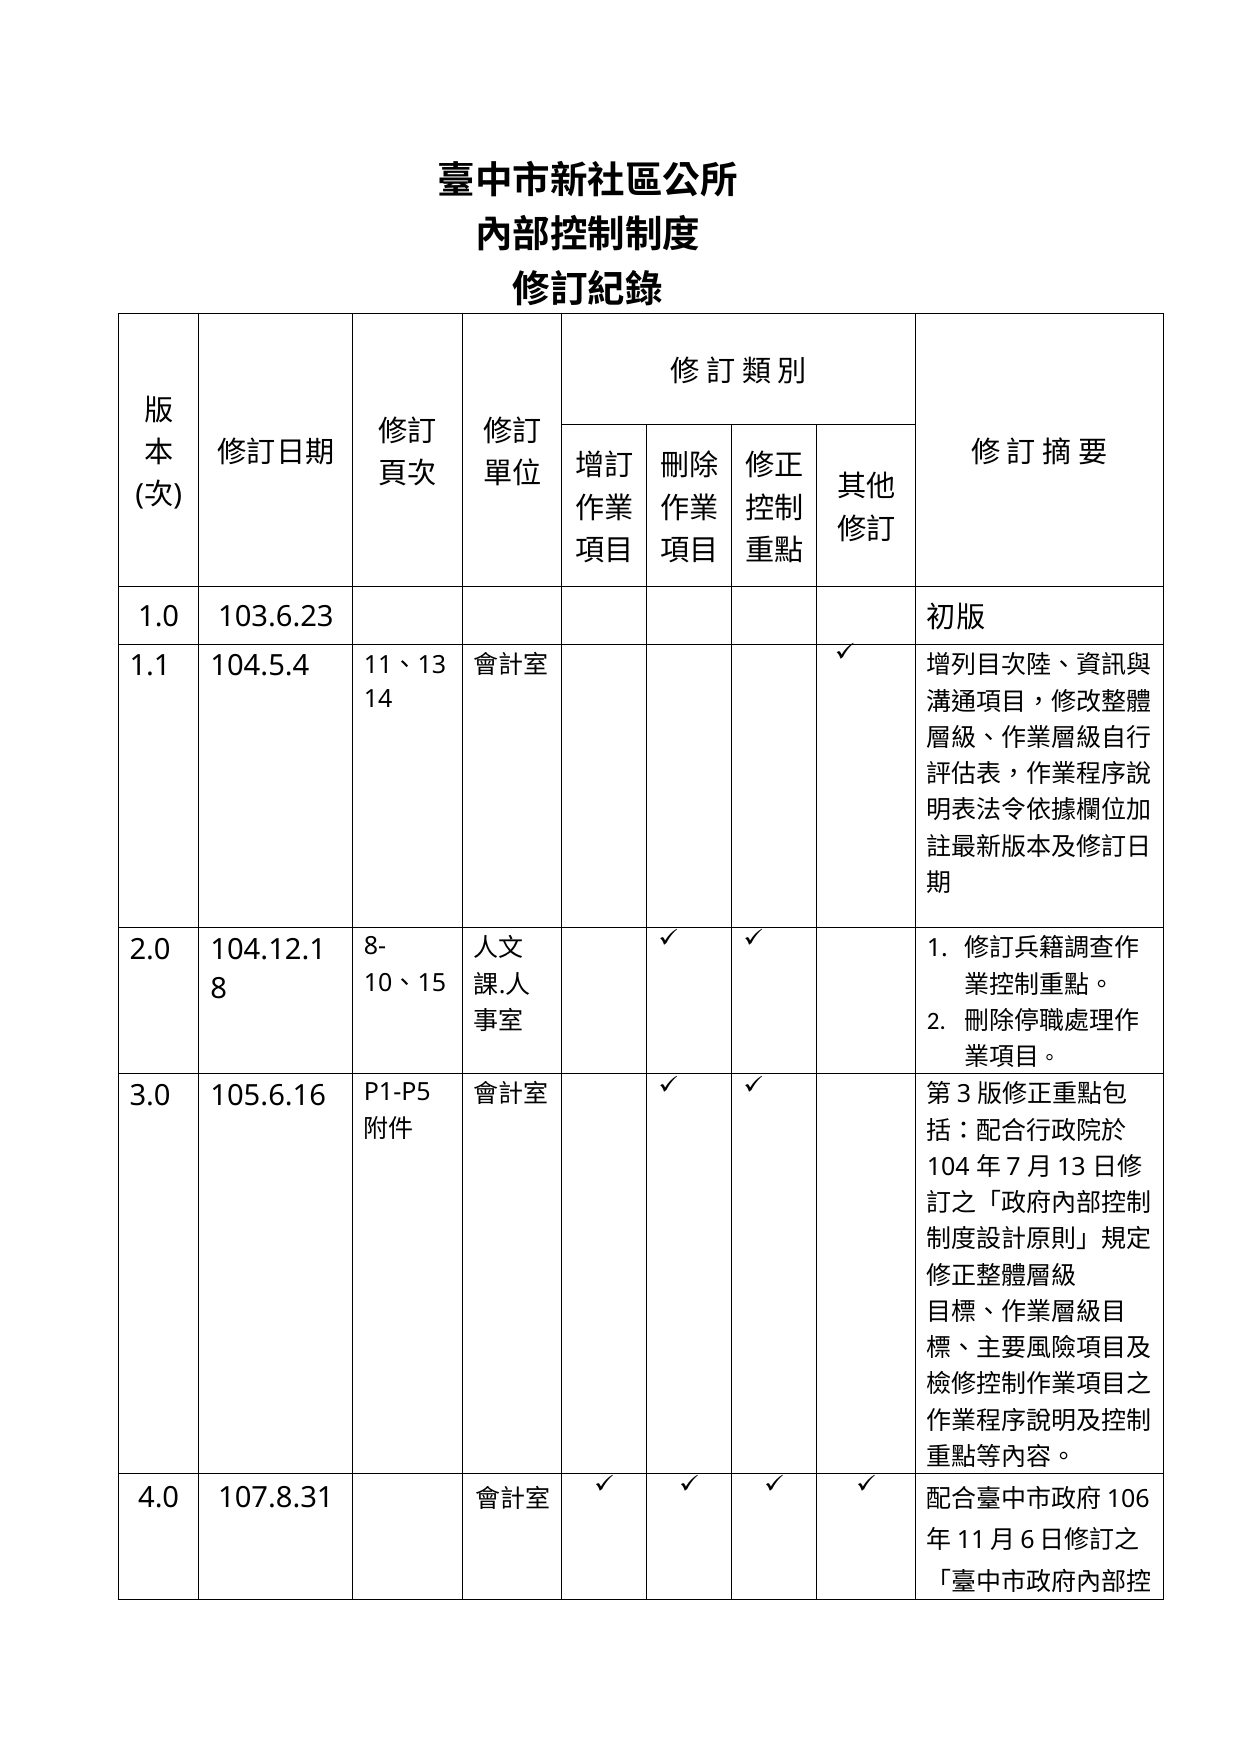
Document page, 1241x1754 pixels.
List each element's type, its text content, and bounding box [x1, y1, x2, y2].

table_cell  [647, 1474, 731, 1599]
table_cell 增列目次陸、資訊與溝通項目，修改整體層級、作業層級自行評估表，作業程序說明表法令依據欄位加註最新版本及修訂日期 [916, 645, 1163, 927]
table_cell  [732, 1474, 816, 1599]
table_cell  [817, 645, 915, 927]
table_header 修 訂 摘 要 [916, 314, 1163, 586]
table_cell 4.0 [119, 1474, 198, 1599]
table_cell 其他 修訂 [817, 425, 915, 586]
table_cell [732, 645, 816, 927]
table_cell 107.8.31 [199, 1474, 352, 1599]
table_cell  [732, 928, 816, 1073]
table_cell 會計室 [463, 1074, 561, 1473]
table_cell 刪除 作業 項目 [647, 425, 731, 586]
table_cell 會計室 [463, 1474, 561, 1599]
table_cell [562, 1074, 646, 1473]
table_cell 104.5.4 [199, 645, 352, 927]
table_header 修訂 頁次 [353, 314, 462, 586]
table_cell 修訂兵籍調查作業控制重點。 刪除停職處理作業項目。 [916, 928, 1163, 1073]
table_cell 第3 版修正重點包括：配合行政院於104 年7 月13 日修訂之「政府內部控制制度設計原則」規定修正整體層級 目標、作業層級目標、主要風險項目及檢修控制作業項目之作業程序說明及控制重點等內容。 [916, 1074, 1163, 1473]
text 內部控制制度 [118, 204, 1053, 258]
table_cell 初版 [916, 587, 1163, 644]
table_cell  [647, 1074, 731, 1473]
table_cell  [562, 1474, 646, 1599]
table_cell [562, 645, 646, 927]
table_cell 會計室 [463, 645, 561, 927]
table_cell [562, 587, 646, 644]
table_cell 11、13 14 [353, 645, 462, 927]
table_cell  [817, 1474, 915, 1599]
table_header 修訂 單位 [463, 314, 561, 586]
table_cell 2.0 [119, 928, 198, 1073]
table_cell [562, 928, 646, 1073]
table_cell 105.6.16 [199, 1074, 352, 1473]
table_cell [817, 1074, 915, 1473]
table_cell 增訂作業 項目 [562, 425, 646, 586]
table_cell 104.12.18 [199, 928, 352, 1073]
table_header 修訂日期 [199, 314, 352, 586]
table_cell [463, 587, 561, 644]
table_cell P1-P5附件 [353, 1074, 462, 1473]
table_cell [732, 587, 816, 644]
table_cell 修正 控制 重點 [732, 425, 816, 586]
table_header 修 訂 類 別 [562, 314, 915, 424]
table_header 版本 (次) [119, 314, 198, 586]
text 修訂紀錄 [118, 258, 1053, 313]
table_cell [353, 1474, 462, 1599]
table_cell 8-10、15 [353, 928, 462, 1073]
table_cell [353, 587, 462, 644]
table_cell 人文課.人事室 [463, 928, 561, 1073]
table_cell 配合臺中市政府106年11月6日修訂之「臺中市政府內部控 [916, 1474, 1163, 1599]
table_cell 1.0 [119, 587, 198, 644]
table_cell 3.0 [119, 1074, 198, 1473]
table_cell  [732, 1074, 816, 1473]
text 臺中市新社區公所 [118, 150, 1053, 204]
table_cell 1.1 [119, 645, 198, 927]
table_cell [817, 587, 915, 644]
table_cell [647, 587, 731, 644]
table_cell  [647, 928, 731, 1073]
table_cell [647, 645, 731, 927]
table_cell [817, 928, 915, 1073]
table_cell 103.6.23 [199, 587, 352, 644]
